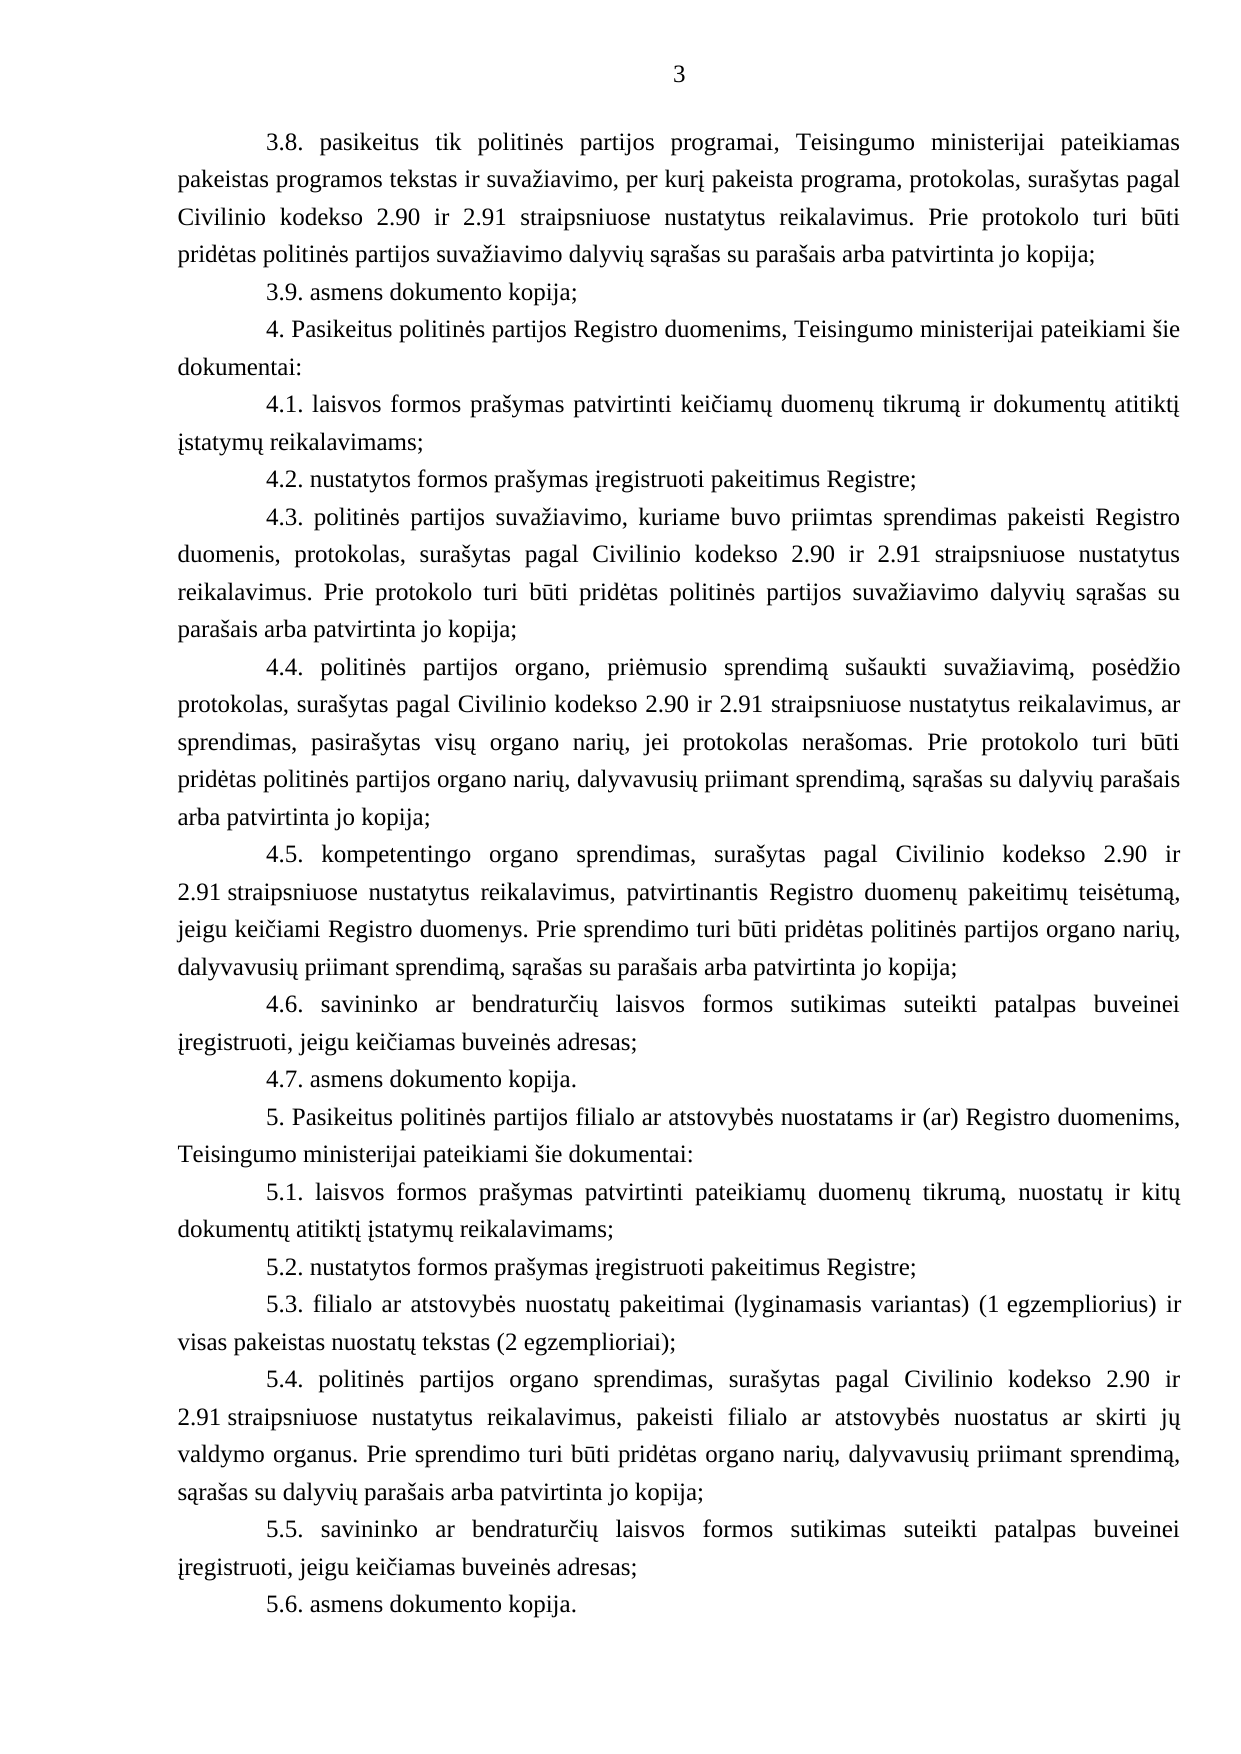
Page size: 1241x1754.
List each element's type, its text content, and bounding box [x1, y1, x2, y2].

text 4.6. savininko ar bendraturčių laisvos formos sutikimas suteikti patalpas buveinei įregistruoti, jeigu keičiamas buveinės adresas; [177, 981, 1181, 1056]
text 4.7. asmens dokumento kopija. [177, 1056, 1181, 1093]
text 3.8. pasikeitus tik politinės partijos programai, Teisingumo ministerijai pateikiamas pakeistas programos tekstas ir suvažiavimo, per kurį pakeista programa, protokolas, surašytas pagal Civilinio kodekso 2.90 ir 2.91 straipsniuose nustatytus reikalavimus. Prie protokolo turi būti pridėtas politinės partijos suvažiavimo dalyvių sąrašas su parašais arba patvirtinta jo kopija; [177, 118, 1181, 268]
text 5. Pasikeitus politinės partijos filialo ar atstovybės nuostatams ir (ar) Registro duomenims, Teisingumo ministerijai pateikiami šie dokumentai: [177, 1093, 1181, 1168]
text 4.3. politinės partijos suvažiavimo, kuriame buvo priimtas sprendimas pakeisti Registro duomenis, protokolas, surašytas pagal Civilinio kodekso 2.90 ir 2.91 straipsniuose nustatytus reikalavimus. Prie protokolo turi būti pridėtas politinės partijos suvažiavimo dalyvių sąrašas su parašais arba patvirtinta jo kopija; [177, 493, 1181, 643]
text 5.5. savininko ar bendraturčių laisvos formos sutikimas suteikti patalpas buveinei įregistruoti, jeigu keičiamas buveinės adresas; [177, 1506, 1181, 1581]
text 4.2. nustatytos formos prašymas įregistruoti pakeitimus Registre; [177, 456, 1181, 493]
text 4. Pasikeitus politinės partijos Registro duomenims, Teisingumo ministerijai pateikiami šie dokumentai: [177, 306, 1181, 381]
text 3.9. asmens dokumento kopija; [177, 268, 1181, 306]
text 5.6. asmens dokumento kopija. [177, 1581, 1181, 1618]
text 5.3. filialo ar atstovybės nuostatų pakeitimai (lyginamasis variantas) (1 egzempliorius) ir visas pakeistas nuostatų tekstas (2 egzemplioriai); [177, 1281, 1181, 1356]
text 4.4. politinės partijos organo, priėmusio sprendimą sušaukti suvažiavimą, posėdžio protokolas, surašytas pagal Civilinio kodekso 2.90 ir 2.91 straipsniuose nustatytus reikalavimus, ar sprendimas, pasirašytas visų organo narių, jei protokolas nerašomas. Prie protokolo turi būti pridėtas politinės partijos organo narių, dalyvavusių priimant sprendimą, sąrašas su dalyvių parašais arba patvirtinta jo kopija; [177, 643, 1181, 831]
text 5.1. laisvos formos prašymas patvirtinti pateikiamų duomenų tikrumą, nuostatų ir kitų dokumentų atitiktį įstatymų reikalavimams; [177, 1168, 1181, 1243]
text 4.1. laisvos formos prašymas patvirtinti keičiamų duomenų tikrumą ir dokumentų atitiktį įstatymų reikalavimams; [177, 381, 1181, 456]
text 5.4. politinės partijos organo sprendimas, surašytas pagal Civilinio kodekso 2.90 ir 2.91 straipsniuose nustatytus reikalavimus, pakeisti filialo ar atstovybės nuostatus ar skirti jų valdymo organus. Prie sprendimo turi būti pridėtas organo narių, dalyvavusių priimant sprendimą, sąrašas su dalyvių parašais arba patvirtinta jo kopija; [177, 1356, 1181, 1506]
text 4.5. kompetentingo organo sprendimas, surašytas pagal Civilinio kodekso 2.90 ir 2.91 straipsniuose nustatytus reikalavimus, patvirtinantis Registro duomenų pakeitimų teisėtumą, jeigu keičiami Registro duomenys. Prie sprendimo turi būti pridėtas politinės partijos organo narių, dalyvavusių priimant sprendimą, sąrašas su parašais arba patvirtinta jo kopija; [177, 831, 1181, 981]
text 5.2. nustatytos formos prašymas įregistruoti pakeitimus Registre; [177, 1243, 1181, 1281]
